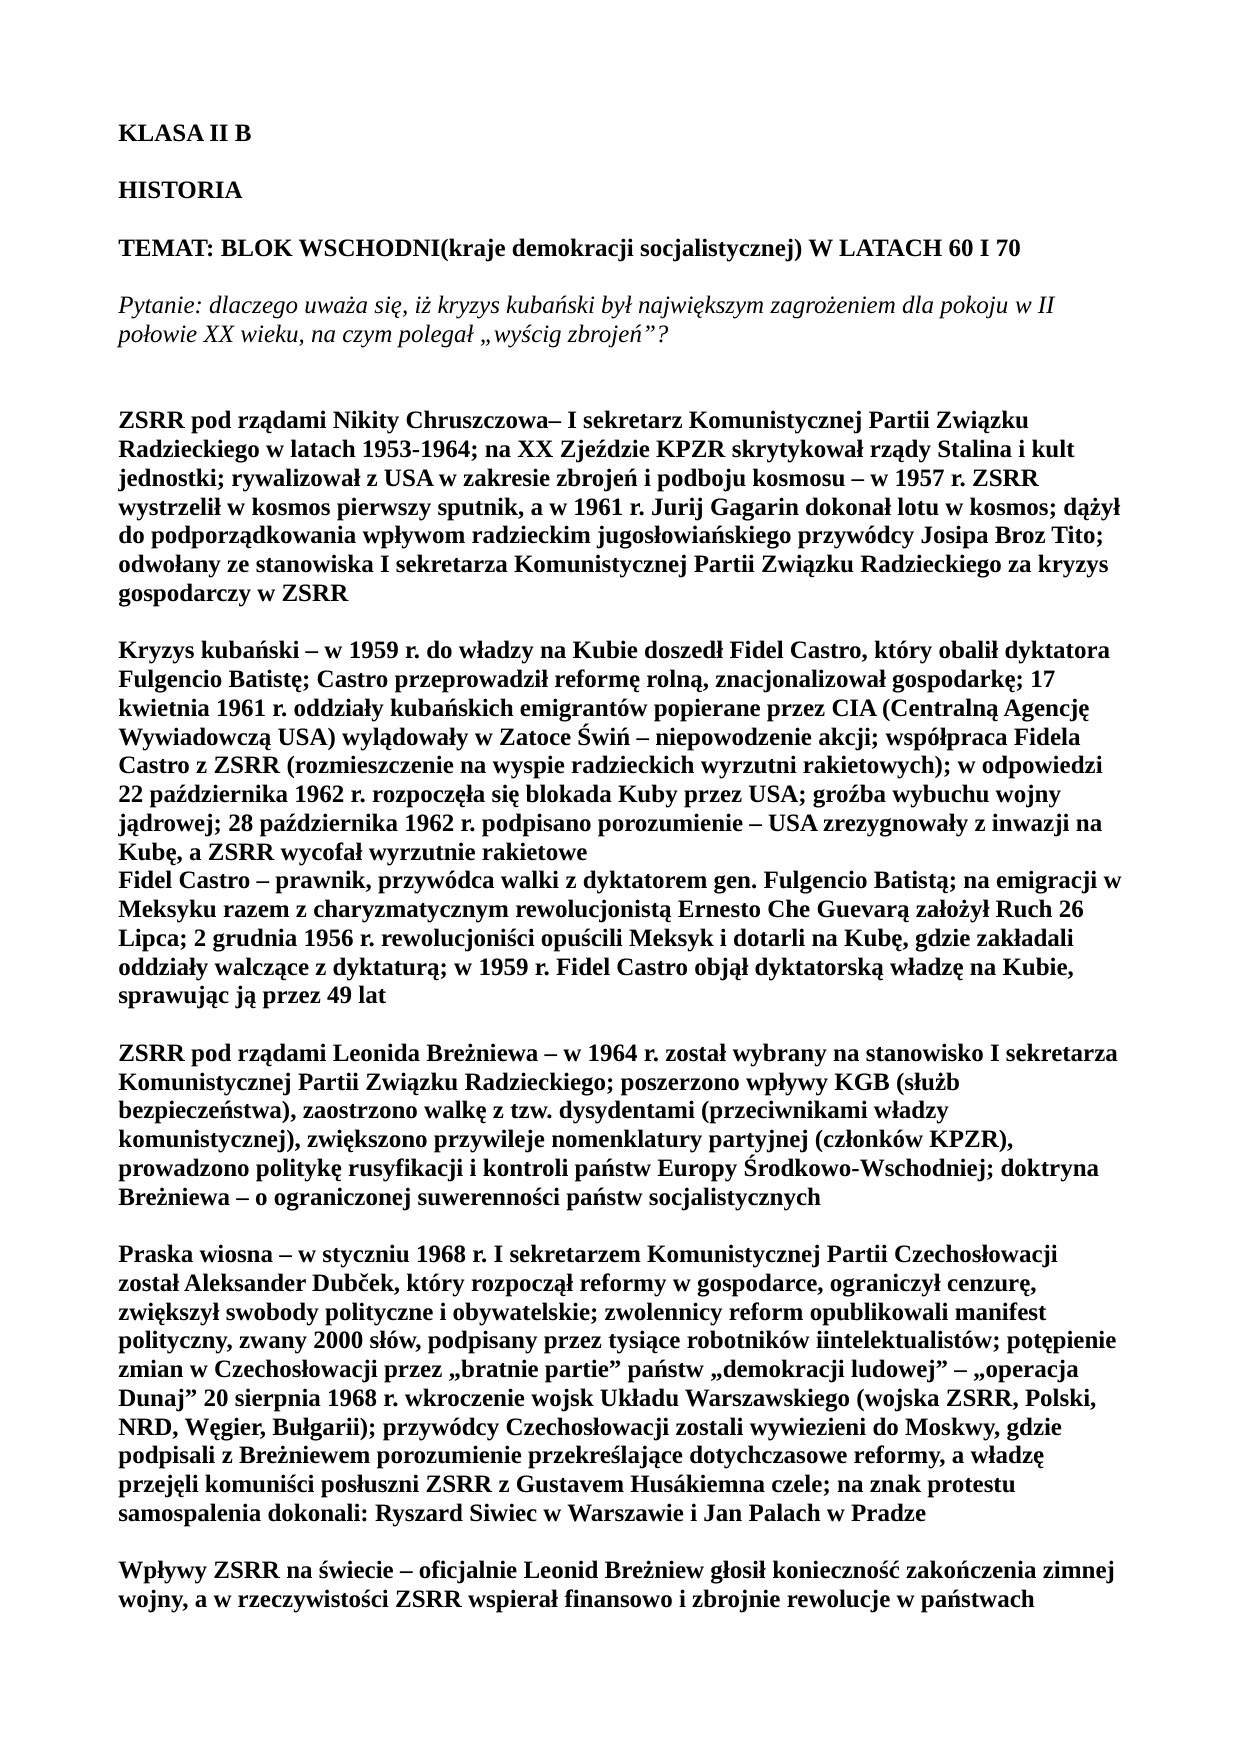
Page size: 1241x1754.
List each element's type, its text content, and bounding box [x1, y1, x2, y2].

text KLASA II B [118, 118, 1122, 147]
text ZSRR pod rządami Leonida Breżniewa – w 1964 r. został wybrany na stanowisko I sekretarza Komunistycznej Partii Związku Radzieckiego; poszerzono wpływy KGB (służb bezpieczeństwa), zaostrzono walkę z tzw. dysydentami (przeciwnikami władzy komunistycznej), zwiększono przywileje nomenklatury partyjnej (członków KPZR), prowadzono politykę rusyfikacji i kontroli państw Europy Środkowo-Wschodniej; doktryna Breżniewa – o ograniczonej suwerenności państw socjalistycznych [118, 1038, 1122, 1211]
text Praska wiosna – w styczniu 1968 r. I sekretarzem Komunistycznej Partii Czechosłowacji został Aleksander Dubček, który rozpoczął reformy w gospodarce, ograniczył cenzurę, zwiększył swobody polityczne i obywatelskie; zwolennicy reform opublikowali manifest polityczny, zwany 2000 słów, podpisany przez tysiące robotników iintelektualistów; potępienie zmian w Czechosłowacji przez „bratnie partie” państw „demokracji ludowej” – „operacja Dunaj” 20 sierpnia 1968 r. wkroczenie wojsk Układu Warszawskiego (wojska ZSRR, Polski, NRD, Węgier, Bułgarii); przywódcy Czechosłowacji zostali wywiezieni do Moskwy, gdzie podpisali z Breżniewem porozumienie przekreślające dotychczasowe reformy, a władzę przejęli komuniści posłuszni ZSRR z Gustavem Husákiemna czele; na znak protestu samospalenia dokonali: Ryszard Siwiec w Warszawie i Jan Palach w Pradze [118, 1239, 1122, 1527]
text Kryzys kubański – w 1959 r. do władzy na Kubie doszedł Fidel Castro, który obalił dyktatora Fulgencio Batistę; Castro przeprowadził reformę rolną, znacjonalizował gospodarkę; 17 kwietnia 1961 r. oddziały kubańskich emigrantów popierane przez CIA (Centralną Agencję Wywiadowczą USA) wylądowały w Zatoce Świń – niepowodzenie akcji; współpraca Fidela Castro z ZSRR (rozmieszczenie na wyspie radzieckich wyrzutni rakietowych); w odpowiedzi 22 października 1962 r. rozpoczęła się blokada Kuby przez USA; groźba wybuchu wojny jądrowej; 28 października 1962 r. podpisano porozumienie – USA zrezygnowały z inwazji na Kubę, a ZSRR wycofał wyrzutnie rakietowe [118, 636, 1122, 866]
text Wpływy ZSRR na świecie – oficjalnie Leonid Breżniew głosił konieczność zakończenia zimnej wojny, a w rzeczywistości ZSRR wspierał finansowo i zbrojnie rewolucje w państwach [118, 1556, 1122, 1613]
text HISTORIA [118, 176, 1122, 204]
text Pytanie: dlaczego uważa się, iż kryzys kubański był największym zagrożeniem dla pokoju w II połowie XX wieku, na czym polegał „wyścig zbrojeń”? [118, 291, 1122, 348]
text Fidel Castro – prawnik, przywódca walki z dyktatorem gen. Fulgencio Batistą; na emigracji w Meksyku razem z charyzmatycznym rewolucjonistą Ernesto Che Guevarą założył Ruch 26 Lipca; 2 grudnia 1956 r. rewolucjoniści opuścili Meksyk i dotarli na Kubę, gdzie zakładali oddziały walczące z dyktaturą; w 1959 r. Fidel Castro objął dyktatorską władzę na Kubie, sprawując ją przez 49 lat [118, 866, 1122, 1009]
text ZSRR pod rządami Nikity Chruszczowa– I sekretarz Komunistycznej Partii Związku Radzieckiego w latach 1953-1964; na XX Zjeździe KPZR skrytykował rządy Stalina i kult jednostki; rywalizował z USA w zakresie zbrojeń i podboju kosmosu – w 1957 r. ZSRR wystrzelił w kosmos pierwszy sputnik, a w 1961 r. Jurij Gagarin dokonał lotu w kosmos; dążył do podporządkowania wpływom radzieckim jugosłowiańskiego przywódcy Josipa Broz Tito; odwołany ze stanowiska I sekretarza Komunistycznej Partii Związku Radzieckiego za kryzys gospodarczy w ZSRR [118, 406, 1122, 607]
text TEMAT: BLOK WSCHODNI(kraje demokracji socjalistycznej) W LATACH 60 I 70 [118, 233, 1122, 262]
